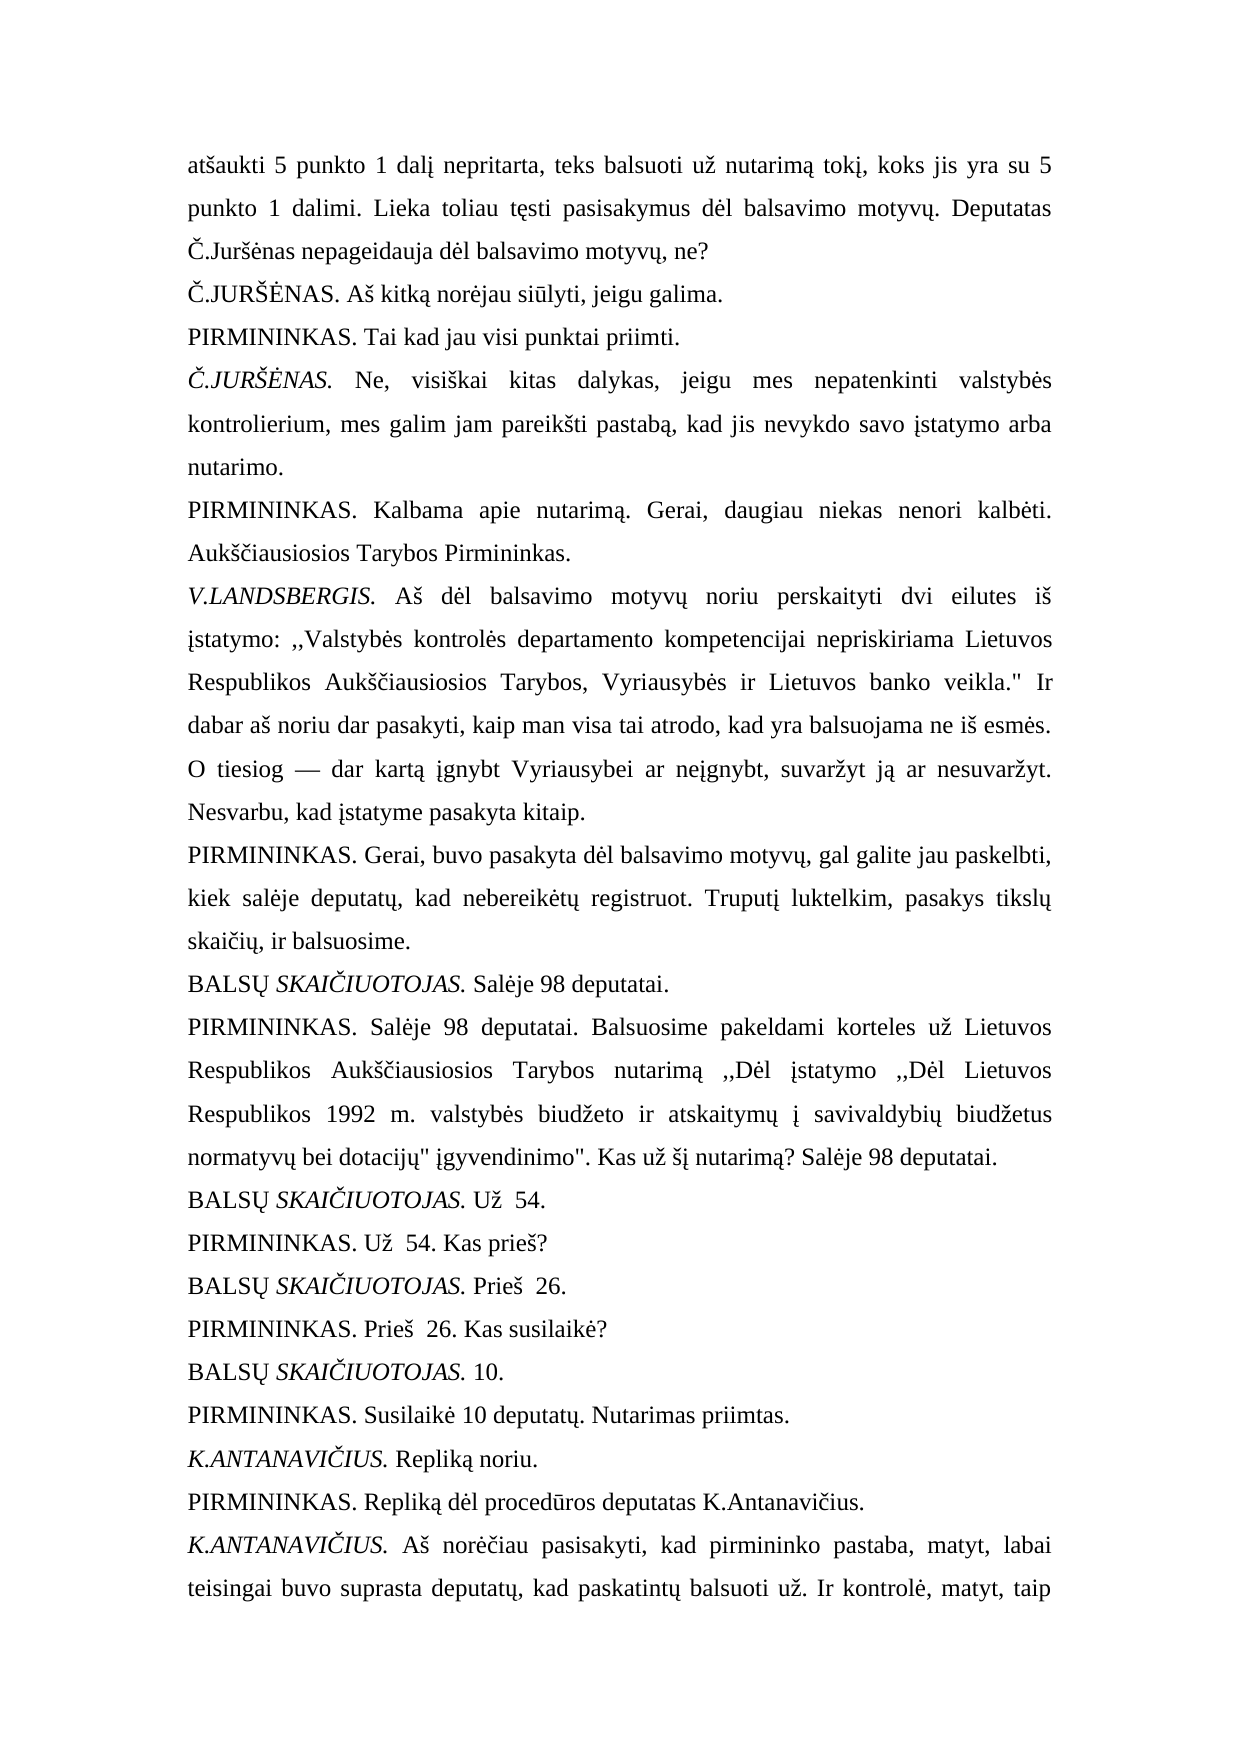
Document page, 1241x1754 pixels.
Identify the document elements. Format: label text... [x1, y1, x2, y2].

text Č.JURŠĖNAS. Aš kitką norėjau siūlyti, jeigu galima. [187, 279, 1053, 308]
text Č.JURŠĖNAS. Ne, visiškai kitas dalykas, jeigu mes nepatenkinti valstybės kontrolierium, mes galim jam pareikšti pastabą, kad jis nevykdo savo įstatymo arba nutarimo. [187, 366, 1053, 481]
text V.LANDSBERGIS. Aš dėl balsavimo motyvų noriu perskaityti dvi eilutes iš įstatymo: ,,Valstybės kontrolės departamento kompetencijai nepriskiriama Lietuvos Respublikos Aukščiausiosios Tarybos, Vyriausybės ir Lietuvos banko veikla." Ir dabar aš noriu dar pasakyti, kaip man visa tai atrodo, kad yra balsuojama ne iš esmės. O tiesiog — dar kartą įgnybt Vyriausybei ar neįgnybt, suvaržyt ją ar nesuvaržyt. Nesvarbu, kad įstatyme pasakyta kitaip. [187, 581, 1053, 826]
text K.ANTANAVIČIUS. Repliką noriu. [187, 1444, 1053, 1472]
text PIRMININKAS. Už 54. Kas prieš? [187, 1228, 1053, 1257]
text BALSŲ SKAIČIUOTOJAS. 10. [187, 1357, 1053, 1386]
text PIRMININKAS. Gerai, buvo pasakyta dėl balsavimo motyvų, gal galite jau paskelbti, kiek salėje deputatų, kad nebereikėtų registruot. Truputį luktelkim, pasakys tikslų skaičių, ir balsuosime. [187, 840, 1053, 955]
text atšaukti 5 punkto 1 dalį nepritarta, teks balsuoti už nutarimą tokį, koks jis yra su 5 punkto 1 dalimi. Lieka toliau tęsti pasisakymus dėl balsavimo motyvų. Deputatas Č.Juršėnas nepageidauja dėl balsavimo motyvų, ne? [187, 150, 1053, 265]
text K.ANTANAVIČIUS. Aš norėčiau pasisakyti, kad pirmininko pastaba, matyt, labai teisingai buvo suprasta deputatų, kad paskatintų balsuoti už. Ir kontrolė, matyt, taip [187, 1530, 1053, 1602]
text PIRMININKAS. Tai kad jau visi punktai priimti. [187, 322, 1053, 351]
text PIRMININKAS. Kalbama apie nutarimą. Gerai, daugiau niekas nenori kalbėti. Aukščiausiosios Tarybos Pirmininkas. [187, 495, 1053, 567]
text PIRMININKAS. Salėje 98 deputatai. Balsuosime pakeldami korteles už Lietuvos Respublikos Aukščiausiosios Tarybos nutarimą ,,Dėl įstatymo ,,Dėl Lietuvos Respublikos 1992 m. valstybės biudžeto ir atskaitymų į savivaldybių biudžetus normatyvų bei dotacijų" įgyvendinimo". Kas už šį nutarimą? Salėje 98 deputatai. [187, 1012, 1053, 1171]
text BALSŲ SKAIČIUOTOJAS. Prieš 26. [187, 1271, 1053, 1300]
text PIRMININKAS. Repliką dėl procedūros deputatas K.Antanavičius. [187, 1487, 1053, 1516]
text BALSŲ SKAIČIUOTOJAS. Salėje 98 deputatai. [187, 969, 1053, 998]
text PIRMININKAS. Susilaikė 10 deputatų. Nutarimas priimtas. [187, 1401, 1053, 1429]
text BALSŲ SKAIČIUOTOJAS. Už 54. [187, 1185, 1053, 1214]
text PIRMININKAS. Prieš 26. Kas susilaikė? [187, 1314, 1053, 1343]
